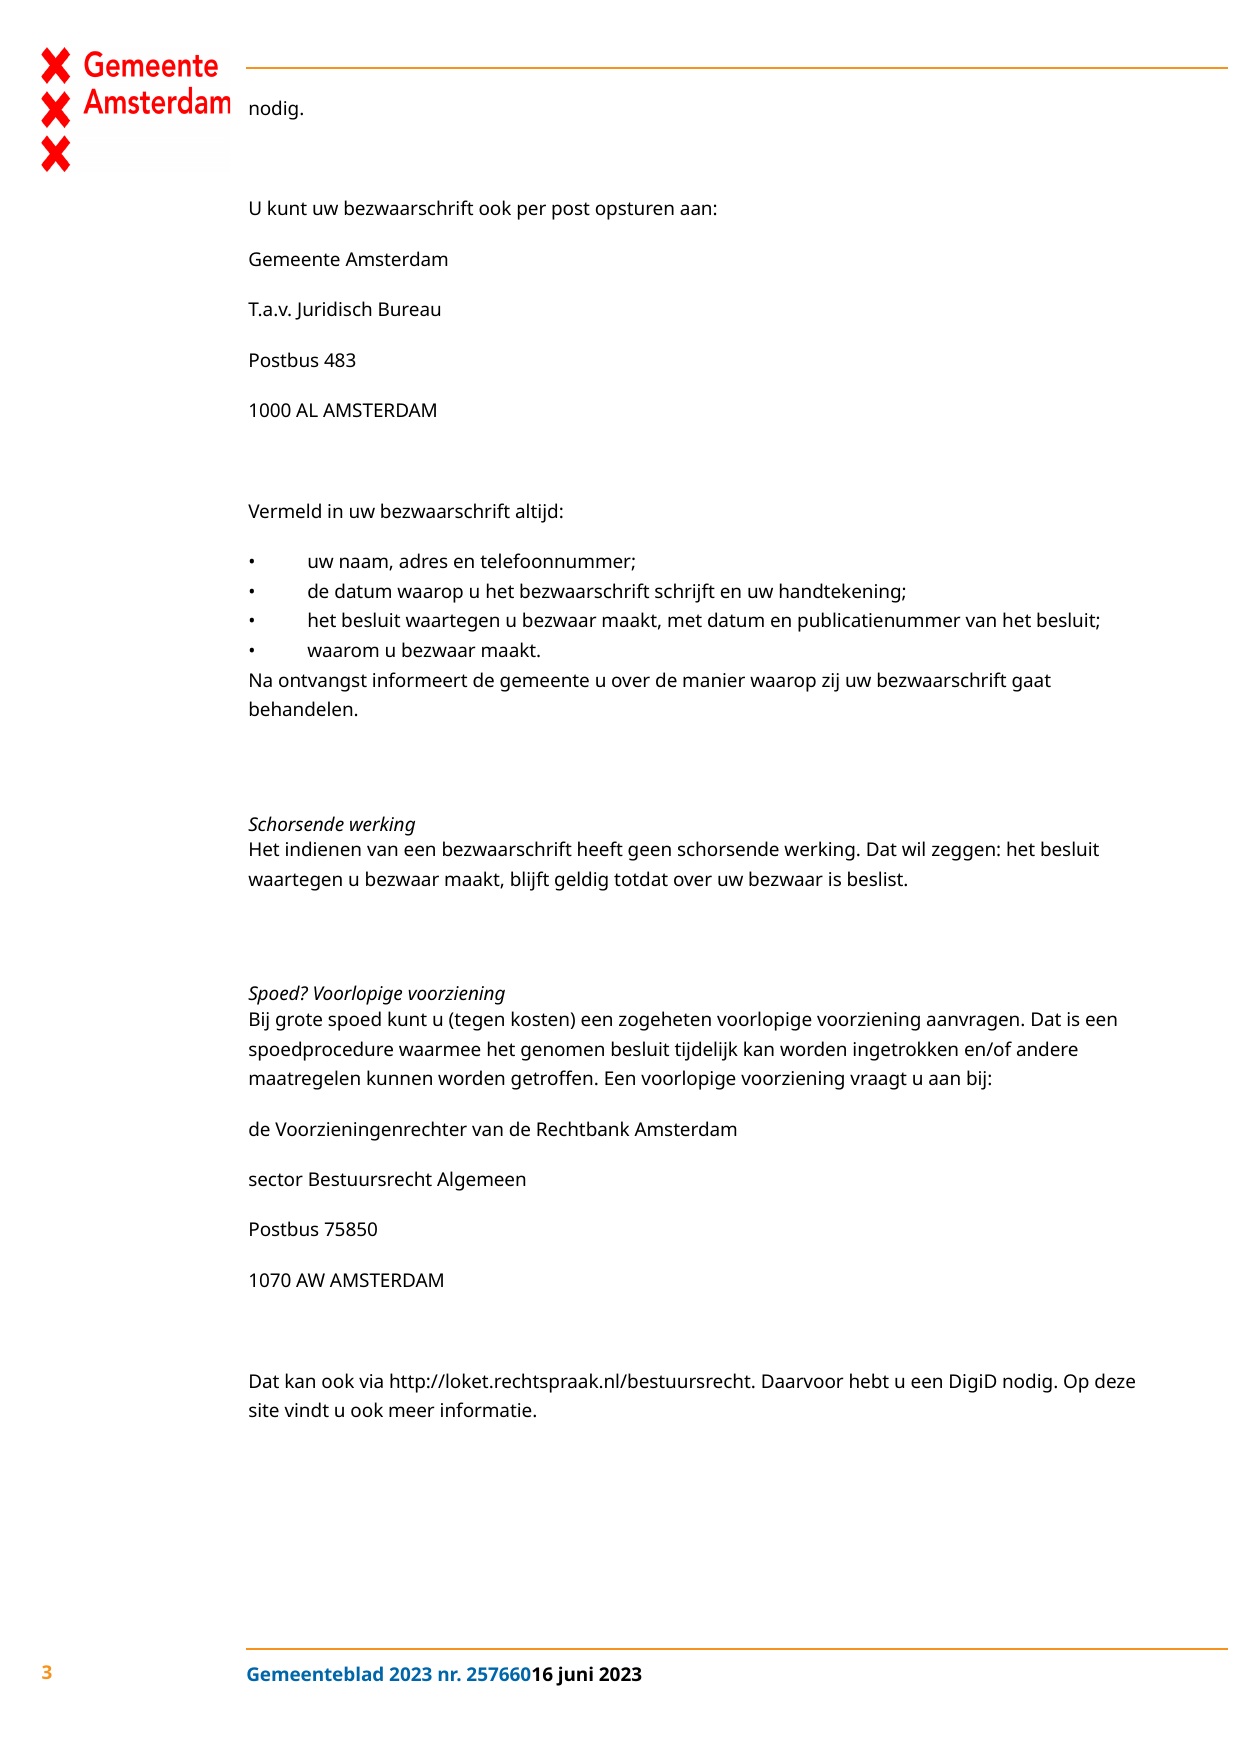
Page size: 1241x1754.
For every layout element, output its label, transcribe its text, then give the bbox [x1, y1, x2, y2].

text T.a.v. Juridisch Bureau [248, 296, 1152, 322]
text 1070 AW AMSTERDAM [248, 1267, 1152, 1293]
list waarom u bezwaar maakt. [248, 637, 1152, 663]
text Vermeld in uw bezwaarschrift altijd: [248, 498, 1152, 524]
text U kunt uw bezwaarschrift ook per post opsturen aan: [248, 196, 1152, 221]
text nodig. [248, 95, 1152, 121]
text Postbus 75850 [248, 1217, 1152, 1242]
picture [41, 47, 231, 172]
text Dat kan ook via http://loket.rechtspraak.nl/bestuursrecht. Daarvoor hebt u een DigiD nodig. Op deze site vindt u ook meer informatie. [248, 1368, 1152, 1423]
text de Voorzieningenrechter van de Rechtbank Amsterdam [248, 1116, 1152, 1142]
text Het indienen van een bezwaarschrift heeft geen schorsende werking. Dat wil zeggen: het besluit waartegen u bezwaar maakt, blijft geldig totdat over uw bezwaar is beslist. [248, 837, 1152, 892]
text sector Bestuursrecht Algemeen [248, 1166, 1152, 1192]
list het besluit waartegen u bezwaar maakt, met datum en publicatienummer van het besluit; [248, 608, 1152, 633]
text Spoed? Voorlopige voorziening [248, 981, 1152, 1006]
text Bij grote spoed kunt u (tegen kosten) een zogeheten voorlopige voorziening aanvragen. Dat is een spoedprocedure waarmee het genomen besluit tijdelijk kan worden ingetrokken en/of andere maatregelen kunnen worden getroffen. Een voorlopige voorziening vraagt u aan bij: [248, 1006, 1152, 1091]
text Gemeente Amsterdam [248, 246, 1152, 272]
text 1000 AL AMSTERDAM [248, 397, 1152, 423]
text Na ontvangst informeert de gemeente u over de manier waarop zij uw bezwaarschrift gaat behandelen. [248, 667, 1152, 722]
list uw naam, adres en telefoonnummer; [248, 548, 1152, 574]
list de datum waarop u het bezwaarschrift schrijft en uw handtekening; [248, 578, 1152, 604]
text Postbus 483 [248, 347, 1152, 373]
text Schorsende werking [248, 811, 1152, 837]
